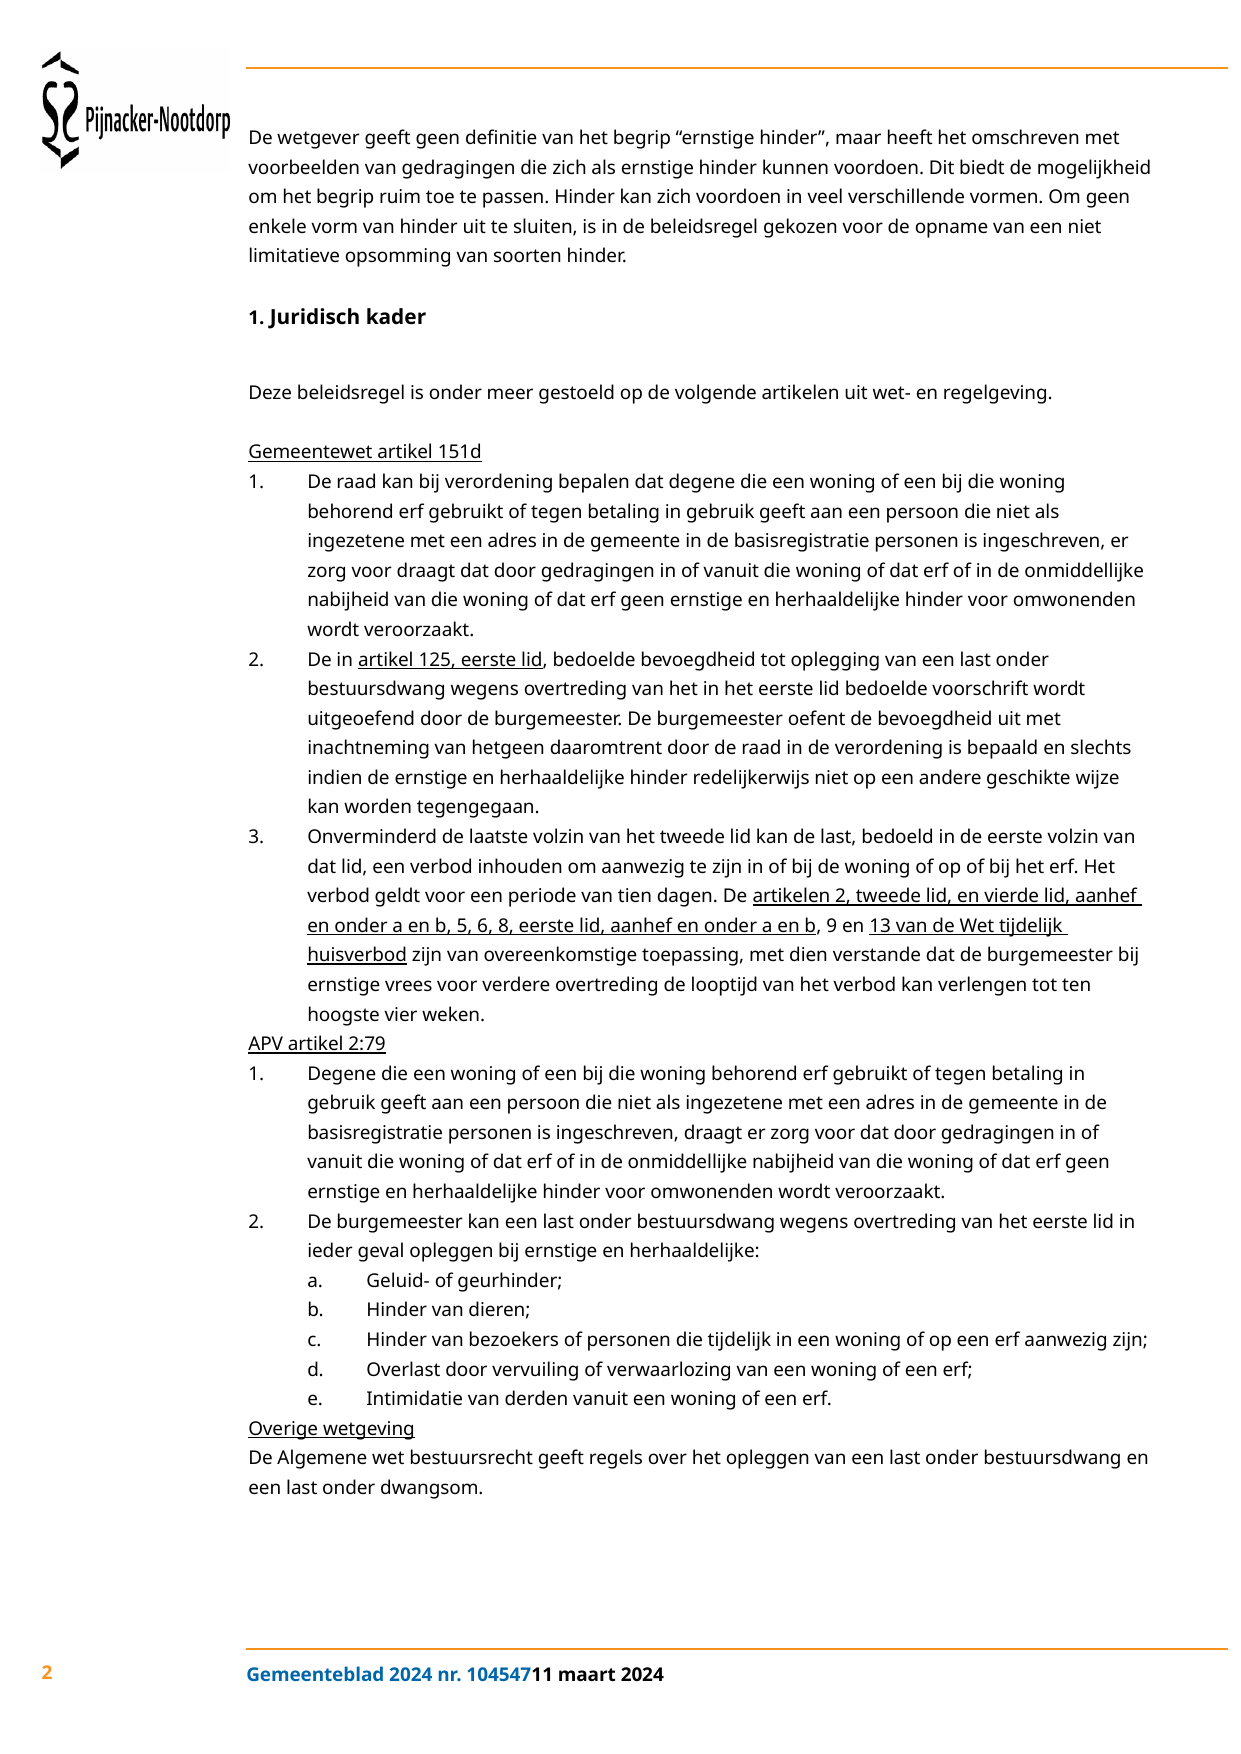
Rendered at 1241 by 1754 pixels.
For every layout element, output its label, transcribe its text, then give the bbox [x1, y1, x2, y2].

text De wetgever geeft geen definitie van het begrip “ernstige hinder”, maar heeft het omschreven met voorbeelden van gedragingen die zich als ernstige hinder kunnen voordoen. Dit biedt de mogelijkheid om het begrip ruim toe te passen. Hinder kan zich voordoen in veel verschillende vormen. Om geen enkele vorm van hinder uit te sluiten, is in de beleidsregel gekozen voor de opname van een niet limitatieve opsomming van soorten hinder. [248, 124, 1152, 268]
list Degene die een woning of een bij die woning behorend erf gebruikt of tegen betaling in gebruik geeft aan een persoon die niet als ingezetene met een adres in de gemeente in de basisregistratie personen is ingeschreven, draagt er zorg voor dat door gedragingen in of vanuit die woning of dat erf of in de onmiddellijke nabijheid van die woning of dat erf geen ernstige en herhaaldelijke hinder voor omwonenden wordt veroorzaakt. [248, 1060, 1152, 1204]
text De Algemene wet bestuursrecht geeft regels over het opleggen van een last onder bestuursdwang en een last onder dwangsom. [248, 1444, 1152, 1500]
text Deze beleidsregel is onder meer gestoeld op de volgende artikelen uit wet- en regelgeving. [248, 379, 1152, 405]
text Overige wetgeving [248, 1415, 1152, 1441]
list Hinder van bezoekers of personen die tijdelijk in een woning of op een erf aanwezig zijn; [307, 1326, 1152, 1352]
list Onverminderd de laatste volzin van het tweede lid kan de last, bedoeld in de eerste volzin van dat lid, een verbod inhouden om aanwezig te zijn in of bij de woning of op of bij het erf. Het verbod geldt voor een periode van tien dagen. De artikelen 2, tweede lid, en vierde lid, aanhef en onder a en b, 5, 6, 8, eerste lid, aanhef en onder a en b, 9 en 13 van de Wet tijdelijk huisverbod zijn van overeenkomstige toepassing, met dien verstande dat de burgemeester bij ernstige vrees voor verdere overtreding de looptijd van het verbod kan verlengen tot ten hoogste vier weken. [248, 823, 1152, 1027]
text Gemeentewet artikel 151d [248, 439, 1152, 464]
picture [41, 47, 231, 172]
text 1. Juridisch kader [248, 302, 1152, 330]
list Hinder van dieren; [307, 1297, 1152, 1322]
text APV artikel 2:79 [248, 1030, 1152, 1056]
list Geluid- of geurhinder; [307, 1267, 1152, 1293]
list De raad kan bij verordening bepalen dat degene die een woning of een bij die woning behorend erf gebruikt of tegen betaling in gebruik geeft aan een persoon die niet als ingezetene met een adres in de gemeente in de basisregistratie personen is ingeschreven, er zorg voor draagt dat door gedragingen in of vanuit die woning of dat erf of in de onmiddellijke nabijheid van die woning of dat erf geen ernstige en herhaaldelijke hinder voor omwonenden wordt veroorzaakt. [248, 468, 1152, 642]
list De in artikel 125, eerste lid, bedoelde bevoegdheid tot oplegging van een last onder bestuursdwang wegens overtreding van het in het eerste lid bedoelde voorschrift wordt uitgeoefend door de burgemeester. De burgemeester oefent de bevoegdheid uit met inachtneming van hetgeen daaromtrent door de raad in de verordening is bepaald en slechts indien de ernstige en herhaaldelijke hinder redelijkerwijs niet op een andere geschikte wijze kan worden tegengegaan. [248, 646, 1152, 819]
list Overlast door vervuiling of verwaarlozing van een woning of een erf; [307, 1356, 1152, 1382]
list De burgemeester kan een last onder bestuursdwang wegens overtreding van het eerste lid in ieder geval opleggen bij ernstige en herhaaldelijke: [248, 1208, 1152, 1263]
list Intimidatie van derden vanuit een woning of een erf. [307, 1385, 1152, 1411]
